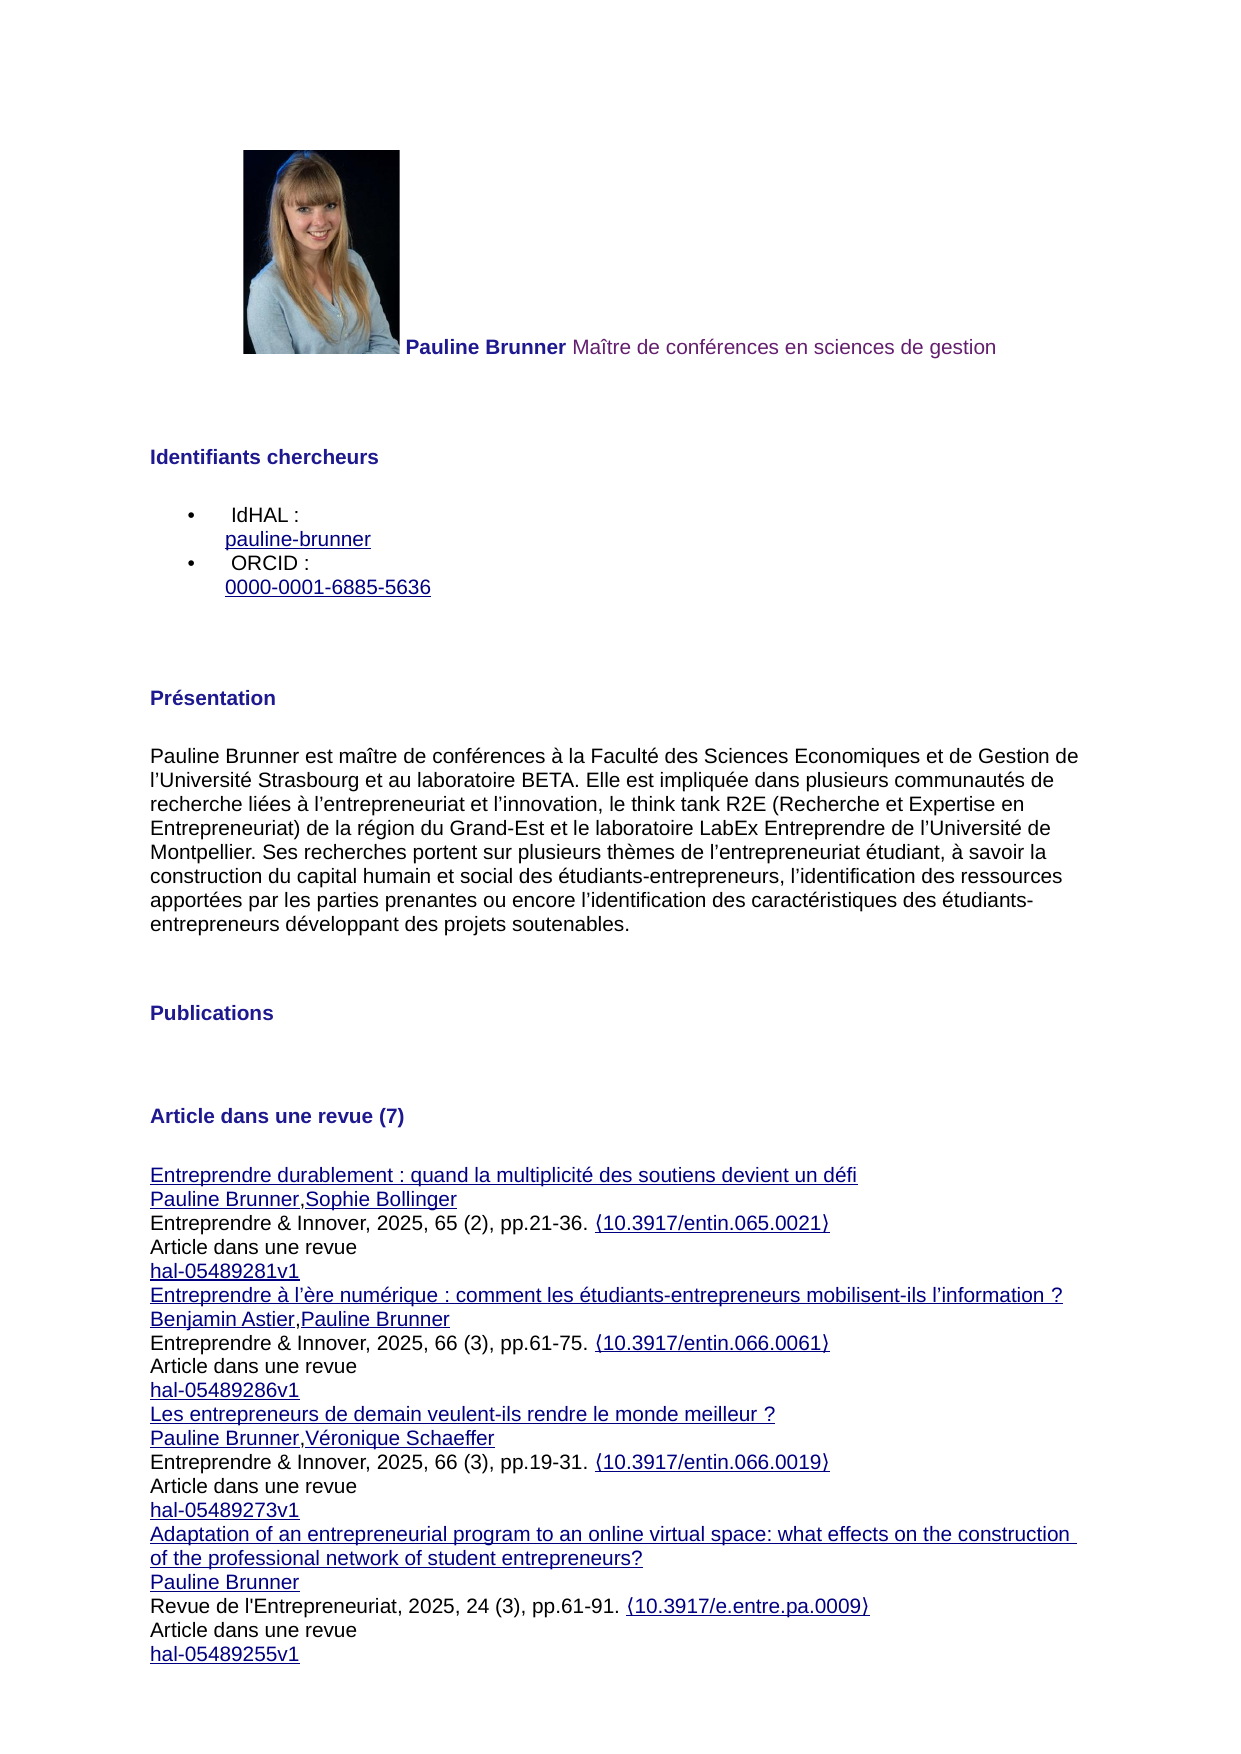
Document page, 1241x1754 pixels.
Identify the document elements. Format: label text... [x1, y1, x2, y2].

list 0000-0001-6885-5636 [187, 575, 1090, 599]
text Pauline Brunner est maître de conférences à la Faculté des Sciences Economiques et de Gestion de l’Université Strasbourg et au laboratoire BETA. Elle est impliquée dans plusieurs communautés de recherche liées à l’entrepreneuriat et l’innovation, le think tank R2E (Recherche et Expertise en Entrepreneuriat) de la région du Grand-Est et le laboratoire LabEx Entreprendre de l’Université de Montpellier. Ses recherches portent sur plusieurs thèmes de l’entrepreneuriat étudiant, à savoir la construction du capital humain et social des étudiants-entrepreneurs, l’identification des ressources apportées par les parties prenantes ou encore l’identification des caractéristiques des étudiants-entrepreneurs développant des projets soutenables. [150, 744, 1090, 936]
subtitle Présentation [150, 686, 1090, 709]
subtitle Article dans une revue (7) [150, 1104, 1090, 1128]
table_cell Entreprendre à l’ère numérique : comment les étudiants-entrepreneurs mobilisent-ils l’information ? Benjamin Astier,Pauline Brunner Entreprendre & Innover, 2025, 66 (3), pp.61-75. ⟨10.3917/entin.066.0061⟩ Article dans une revue hal-05489286v1 [150, 1283, 1090, 1402]
list pauline-brunner [187, 527, 1090, 551]
list ORCID : [187, 551, 1090, 575]
subtitle Pauline Brunner Maître de conférences en sciences de gestion [150, 150, 1090, 358]
table_cell Adaptation of an entrepreneurial program to an online virtual space: what effects on the construction of the professional network of student entrepreneurs? Pauline Brunner Revue de l'Entrepreneuriat, 2025, 24 (3), pp.61-91. ⟨10.3917/e.entre.pa.0009⟩ Article dans une revue hal-05489255v1 [150, 1522, 1090, 1666]
table_header Entreprendre durablement : quand la multiplicité des soutiens devient un défi Pauline Brunner,Sophie Bollinger Entreprendre & Innover, 2025, 65 (2), pp.21-36. ⟨10.3917/entin.065.0021⟩ Article dans une revue hal-05489281v1 [150, 1163, 1090, 1282]
subtitle Publications [150, 1001, 1090, 1025]
picture [243, 150, 400, 354]
subtitle Identifiants chercheurs [150, 445, 1090, 469]
list IdHAL : [187, 503, 1090, 527]
table_cell Les entrepreneurs de demain veulent-ils rendre le monde meilleur ? Pauline Brunner,Véronique Schaeffer Entreprendre & Innover, 2025, 66 (3), pp.19-31. ⟨10.3917/entin.066.0019⟩ Article dans une revue hal-05489273v1 [150, 1402, 1090, 1522]
